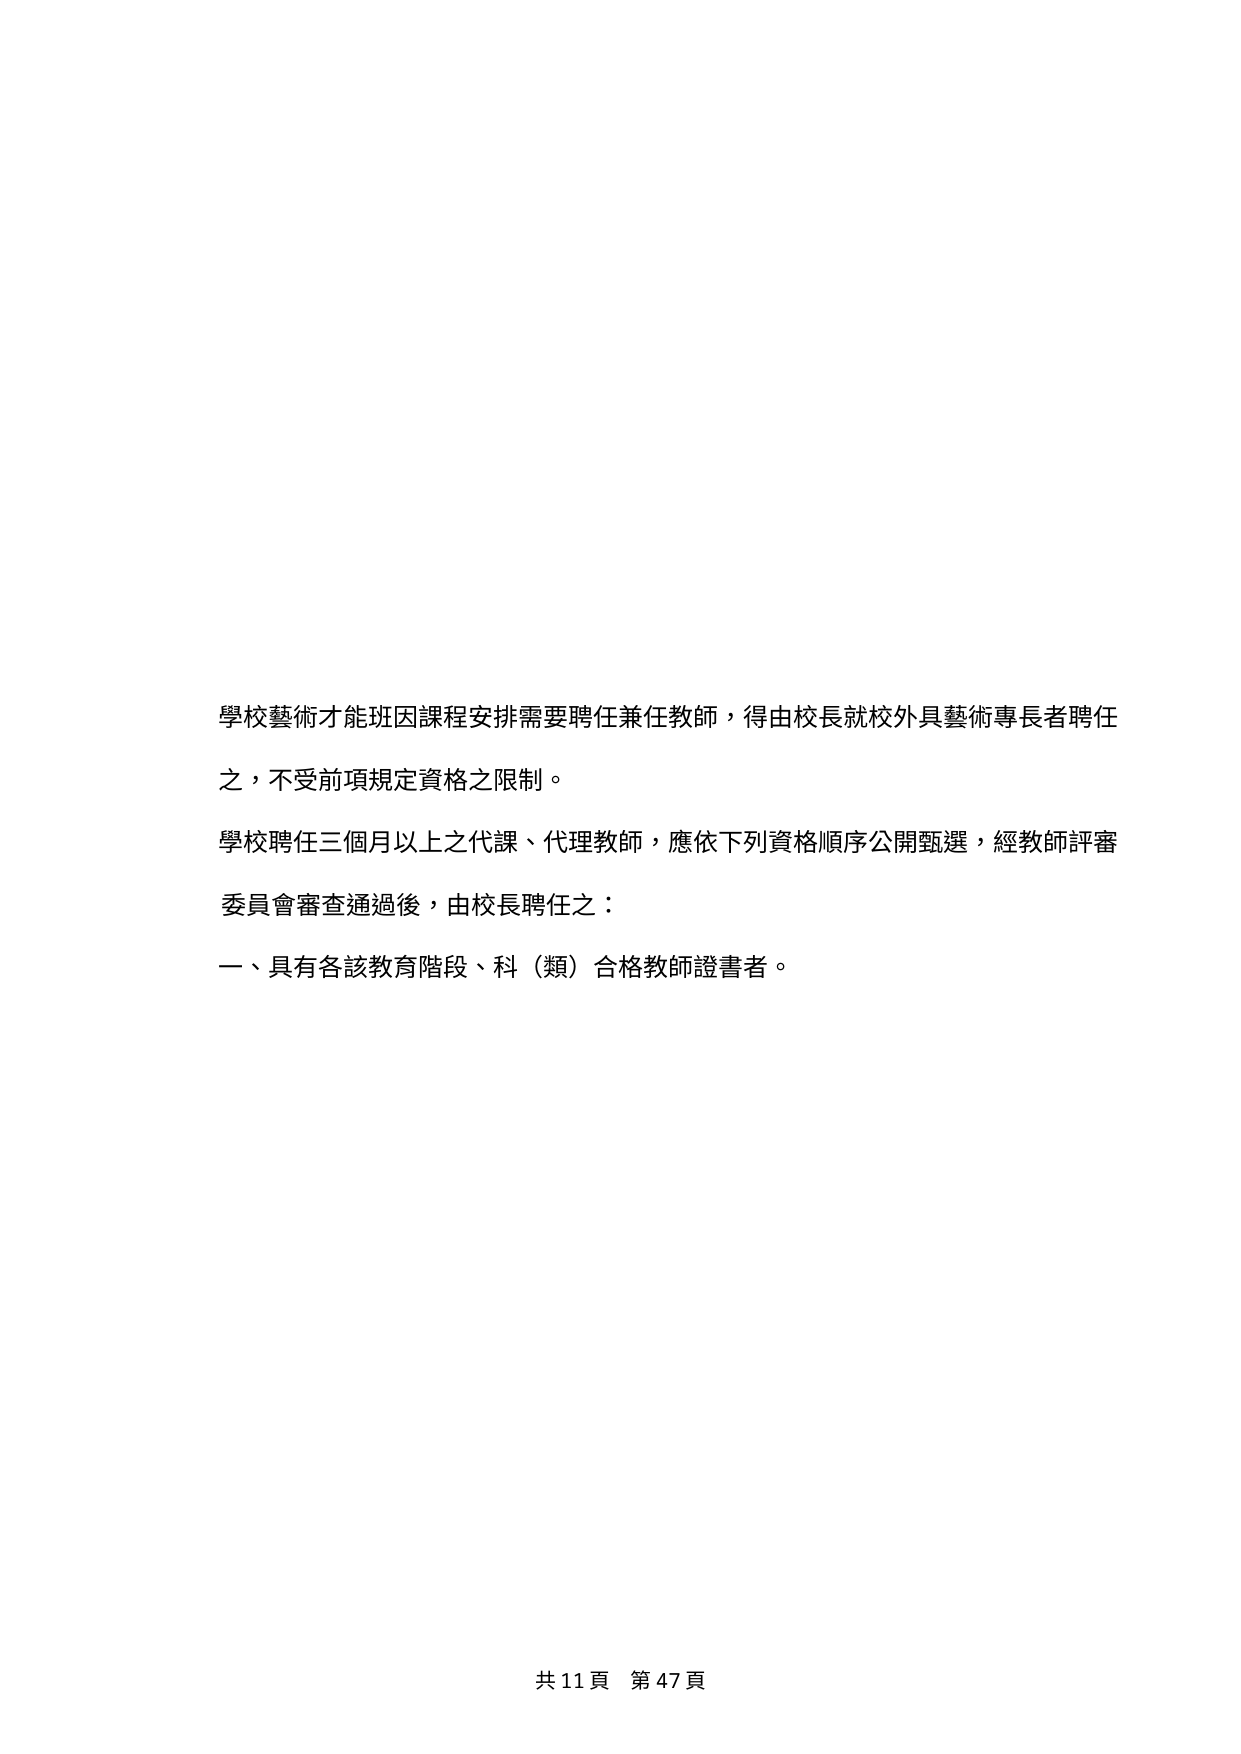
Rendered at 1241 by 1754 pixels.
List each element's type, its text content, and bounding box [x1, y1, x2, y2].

text 學校藝術才能班因課程安排需要聘任兼任教師，得由校長就校外具藝術專長者聘任之，不受前項規定資格之限制。 [218, 674, 1122, 799]
text 一、具有各該教育階段、科（類）合格教師證書者。 [218, 924, 1122, 987]
text 學校聘任三個月以上之代課、代理教師，應依下列資格順序公開甄選，經教師評審委員會審查通過後，由校長聘任之： [218, 799, 1122, 924]
